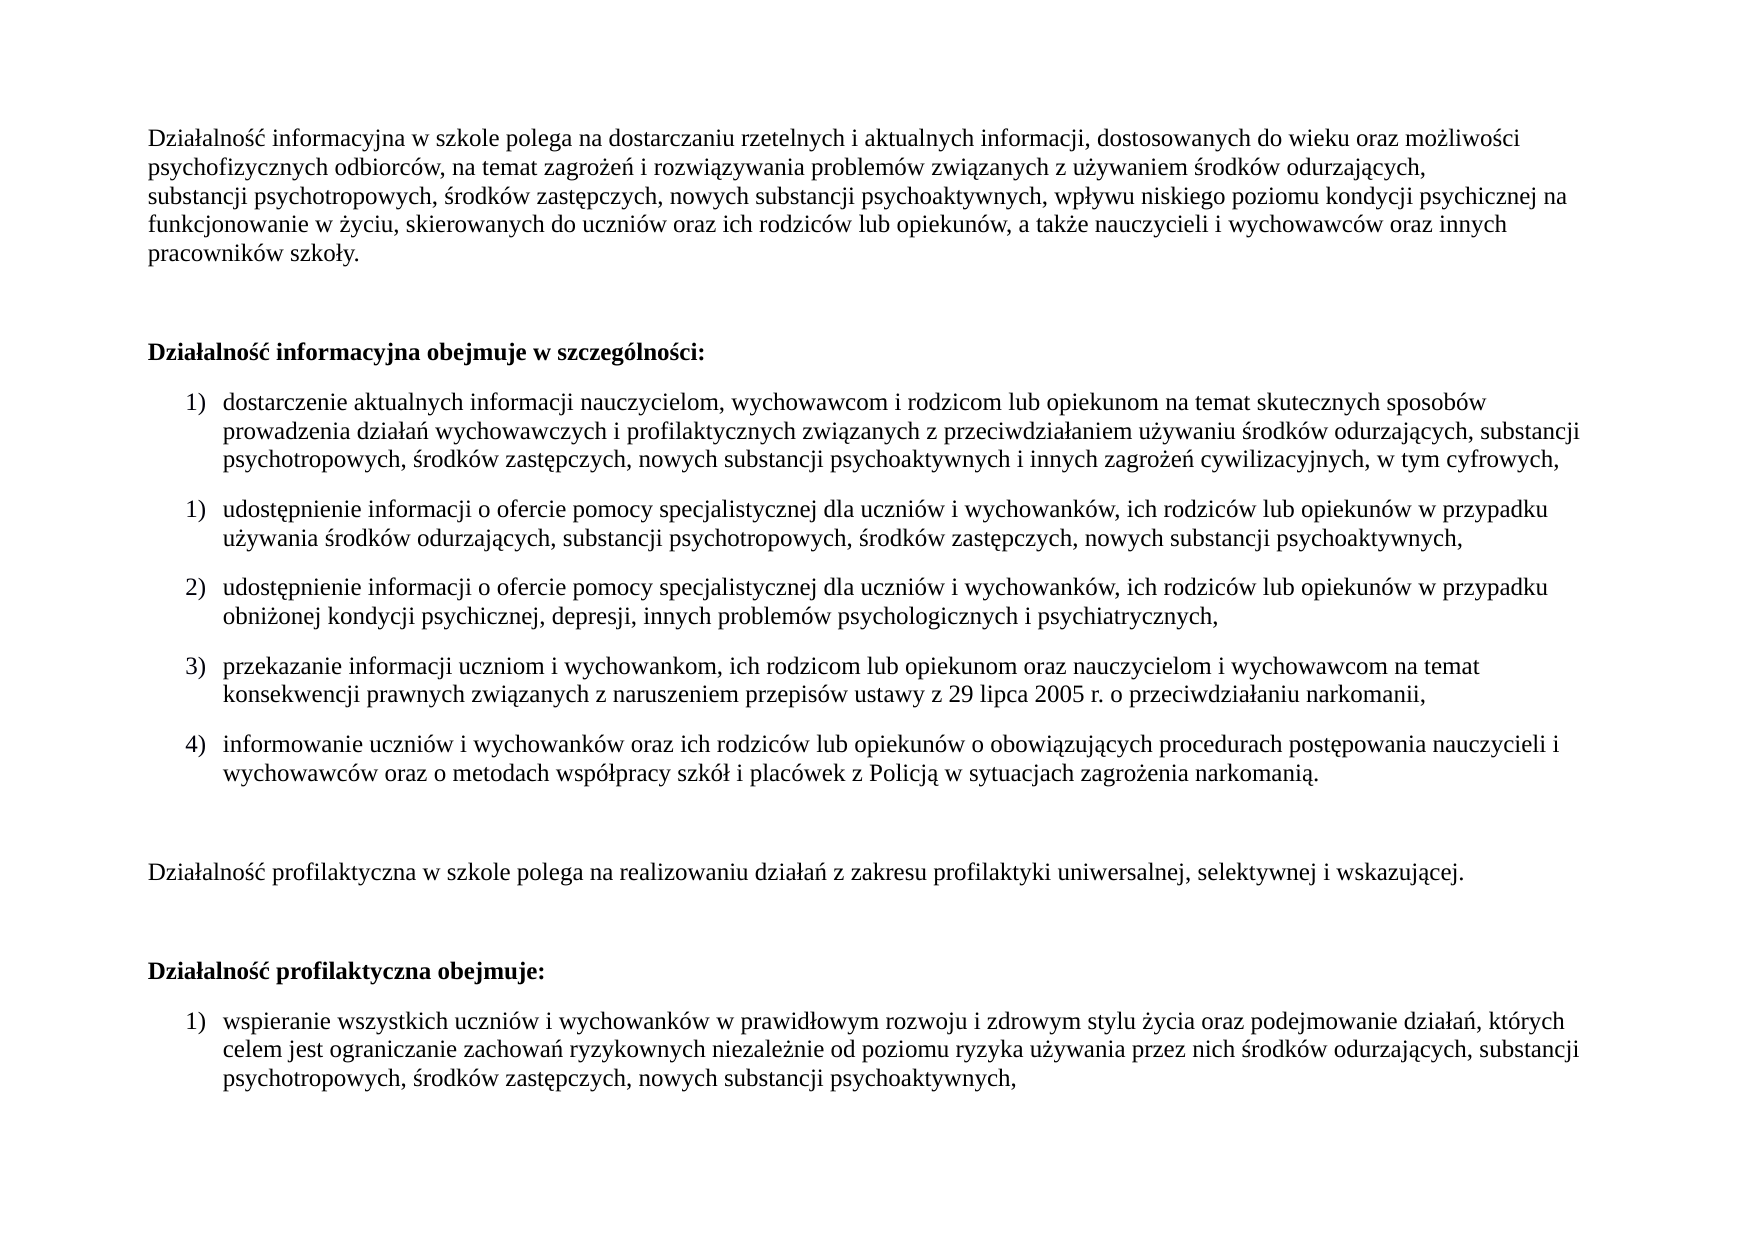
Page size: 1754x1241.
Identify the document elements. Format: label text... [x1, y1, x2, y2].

list udostępnienie informacji o ofercie pomocy specjalistycznej dla uczniów i wychowanków, ich rodziców lub opiekunów w przypadku używania środków odurzających, substancji psychotropowych, środków zastępczych, nowych substancji psychoaktywnych, [185, 494, 1606, 552]
text Działalność profilaktyczna w szkole polega na realizowaniu działań z zakresu profilaktyki uniwersalnej, selektywnej i wskazującej. [148, 857, 1606, 886]
text Działalność informacyjna obejmuje w szczególności: [148, 337, 1606, 366]
text Działalność informacyjna w szkole polega na dostarczaniu rzetelnych i aktualnych informacji, dostosowanych do wieku oraz możliwości psychofizycznych odbiorców, na temat zagrożeń i rozwiązywania problemów związanych z używaniem środków odurzających, substancji psychotropowych, środków zastępczych, nowych substancji psychoaktywnych, wpływu niskiego poziomu kondycji psychicznej na funkcjonowanie w życiu, skierowanych do uczniów oraz ich rodziców lub opiekunów, a także nauczycieli i wychowawców oraz innych pracowników szkoły. [148, 123, 1606, 267]
text Działalność profilaktyczna obejmuje: [148, 956, 1606, 985]
list informowanie uczniów i wychowanków oraz ich rodziców lub opiekunów o obowiązujących procedurach postępowania nauczycieli i wychowawców oraz o metodach współpracy szkół i placówek z Policją w sytuacjach zagrożenia narkomanią. [185, 729, 1606, 787]
list przekazanie informacji uczniom i wychowankom, ich rodzicom lub opiekunom oraz nauczycielom i wychowawcom na temat konsekwencji prawnych związanych z naruszeniem przepisów ustawy z 29 lipca 2005 r. o przeciwdziałaniu narkomanii, [185, 651, 1606, 708]
list dostarczenie aktualnych informacji nauczycielom, wychowawcom i rodzicom lub opiekunom na temat skutecznych sposobów prowadzenia działań wychowawczych i profilaktycznych związanych z przeciwdziałaniem używaniu środków odurzających, substancji psychotropowych, środków zastępczych, nowych substancji psychoaktywnych i innych zagrożeń cywilizacyjnych, w tym cyfrowych, [185, 387, 1606, 473]
list wspieranie wszystkich uczniów i wychowanków w prawidłowym rozwoju i zdrowym stylu życia oraz podejmowanie działań, których celem jest ograniczanie zachowań ryzykownych niezależnie od poziomu ryzyka używania przez nich środków odurzających, substancji psychotropowych, środków zastępczych, nowych substancji psychoaktywnych, [185, 1006, 1606, 1092]
list udostępnienie informacji o ofercie pomocy specjalistycznej dla uczniów i wychowanków, ich rodziców lub opiekunów w przypadku obniżonej kondycji psychicznej, depresji, innych problemów psychologicznych i psychiatrycznych, [185, 572, 1606, 630]
